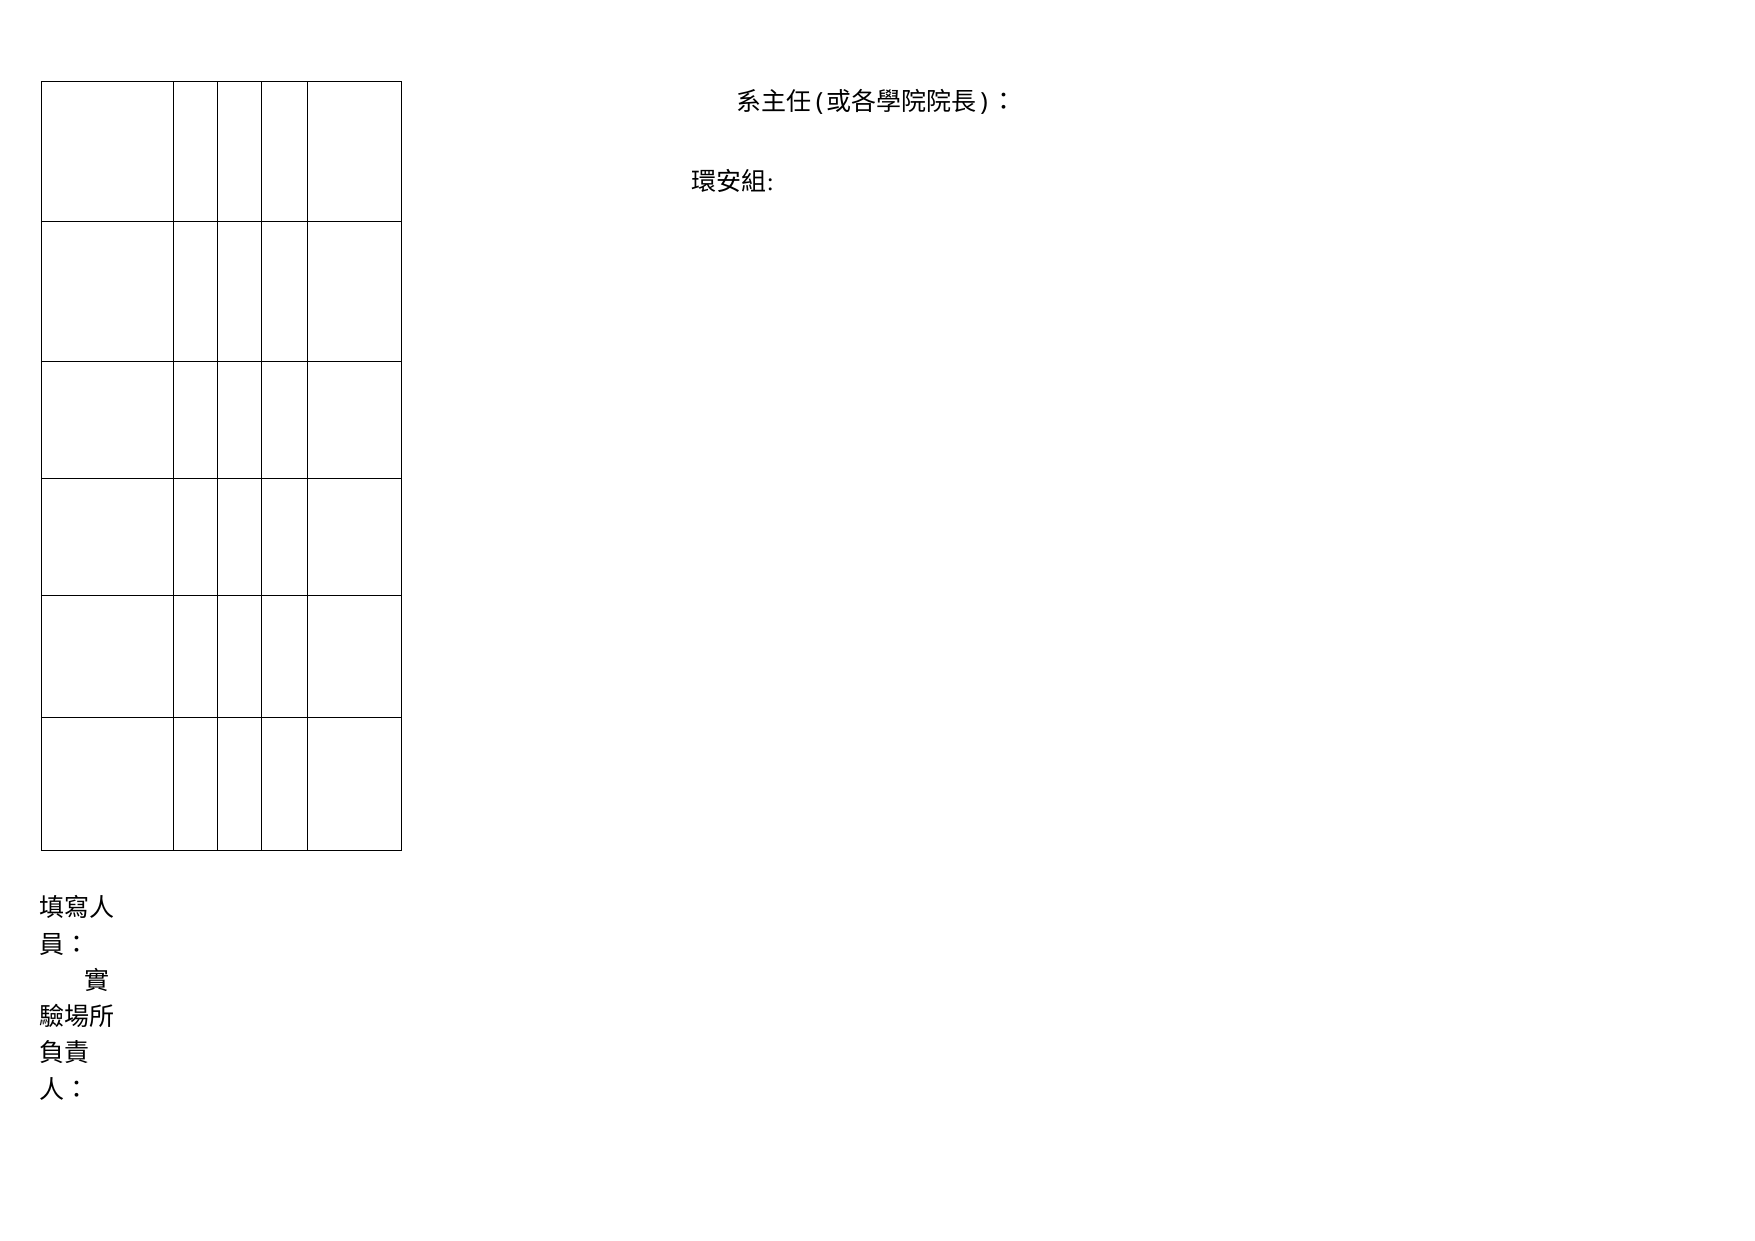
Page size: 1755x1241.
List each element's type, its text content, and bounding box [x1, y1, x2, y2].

table_cell [42, 82, 173, 221]
table_cell [174, 718, 217, 849]
table_cell [262, 596, 307, 717]
table_cell [218, 718, 261, 849]
table_cell [308, 718, 401, 849]
table_cell [218, 596, 261, 717]
table_cell [174, 479, 217, 595]
table_cell [308, 362, 401, 478]
table_cell [174, 82, 217, 221]
text 環安組: [692, 162, 1725, 198]
table_cell [308, 596, 401, 717]
table_cell [308, 479, 401, 595]
table_cell [42, 596, 173, 717]
table_cell [308, 222, 401, 361]
table_cell [218, 222, 261, 361]
text 填寫人員： 實驗場所負責人： [39, 888, 124, 1105]
table_cell [262, 82, 307, 221]
table_cell [42, 362, 173, 478]
text 系主任(或各學院院長)： [692, 81, 1725, 117]
table_cell [174, 596, 217, 717]
table_cell [218, 479, 261, 595]
table_cell [262, 479, 307, 595]
table_cell [218, 362, 261, 478]
table_cell [262, 362, 307, 478]
table_cell [174, 222, 217, 361]
table_cell [42, 718, 173, 849]
table_cell [262, 718, 307, 849]
table_cell [218, 82, 261, 221]
table_cell [308, 82, 401, 221]
table_cell [174, 362, 217, 478]
table_cell [42, 222, 173, 361]
table_cell [42, 479, 173, 595]
table_cell [262, 222, 307, 361]
